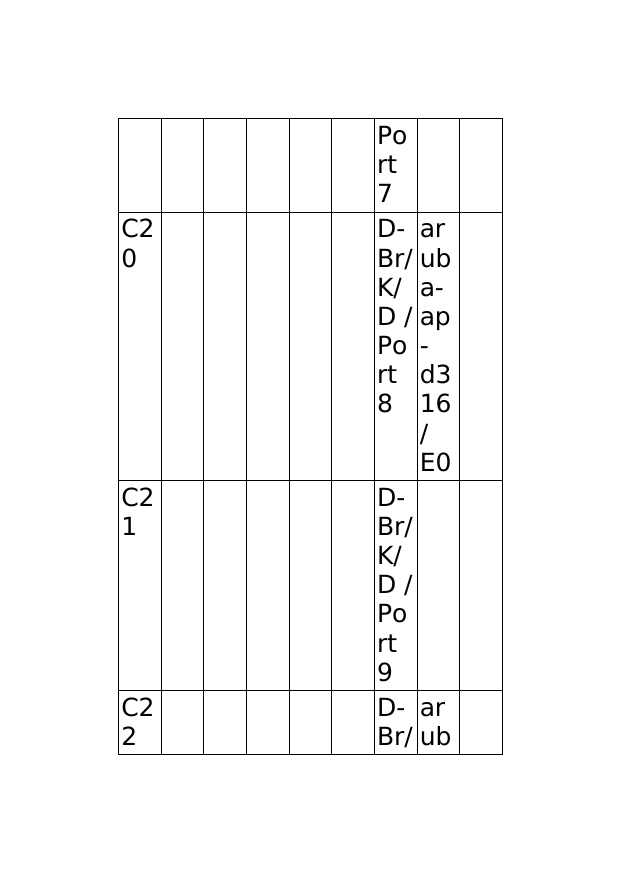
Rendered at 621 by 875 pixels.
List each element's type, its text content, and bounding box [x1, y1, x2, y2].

table_cell [418, 481, 459, 690]
table_cell [460, 691, 502, 754]
table_cell [332, 691, 374, 754]
table_cell [119, 119, 161, 212]
table_cell [162, 481, 203, 690]
table_cell [332, 119, 374, 212]
table_cell D-Br/K/D / Port 9 [375, 481, 417, 690]
table_cell [247, 213, 289, 480]
table_cell C21 [119, 481, 161, 690]
table_cell [290, 691, 331, 754]
table_cell [204, 213, 246, 480]
table_cell [204, 691, 246, 754]
table_cell [162, 691, 203, 754]
table_cell C22 [119, 691, 161, 754]
table_cell [460, 119, 502, 212]
table_cell [460, 213, 502, 480]
table_cell [162, 119, 203, 212]
table_cell [204, 119, 246, 212]
table_cell [332, 481, 374, 690]
table_cell [290, 481, 331, 690]
table_cell C20 [119, 213, 161, 480]
table_cell [204, 481, 246, 690]
table_cell [290, 119, 331, 212]
table_cell Port 7 [375, 119, 417, 212]
table_cell [290, 213, 331, 480]
table_cell D-Br/K/D / Port 8 [375, 213, 417, 480]
table_cell [460, 481, 502, 690]
table_cell [247, 481, 289, 690]
table_cell D-Br/ [375, 691, 417, 754]
table_cell aruba-ap-d316 / E0 [418, 213, 459, 480]
table_cell [418, 119, 459, 212]
table_cell [162, 213, 203, 480]
table_cell [247, 691, 289, 754]
table_cell [332, 213, 374, 480]
table_cell [247, 119, 289, 212]
table_cell arub [418, 691, 459, 754]
